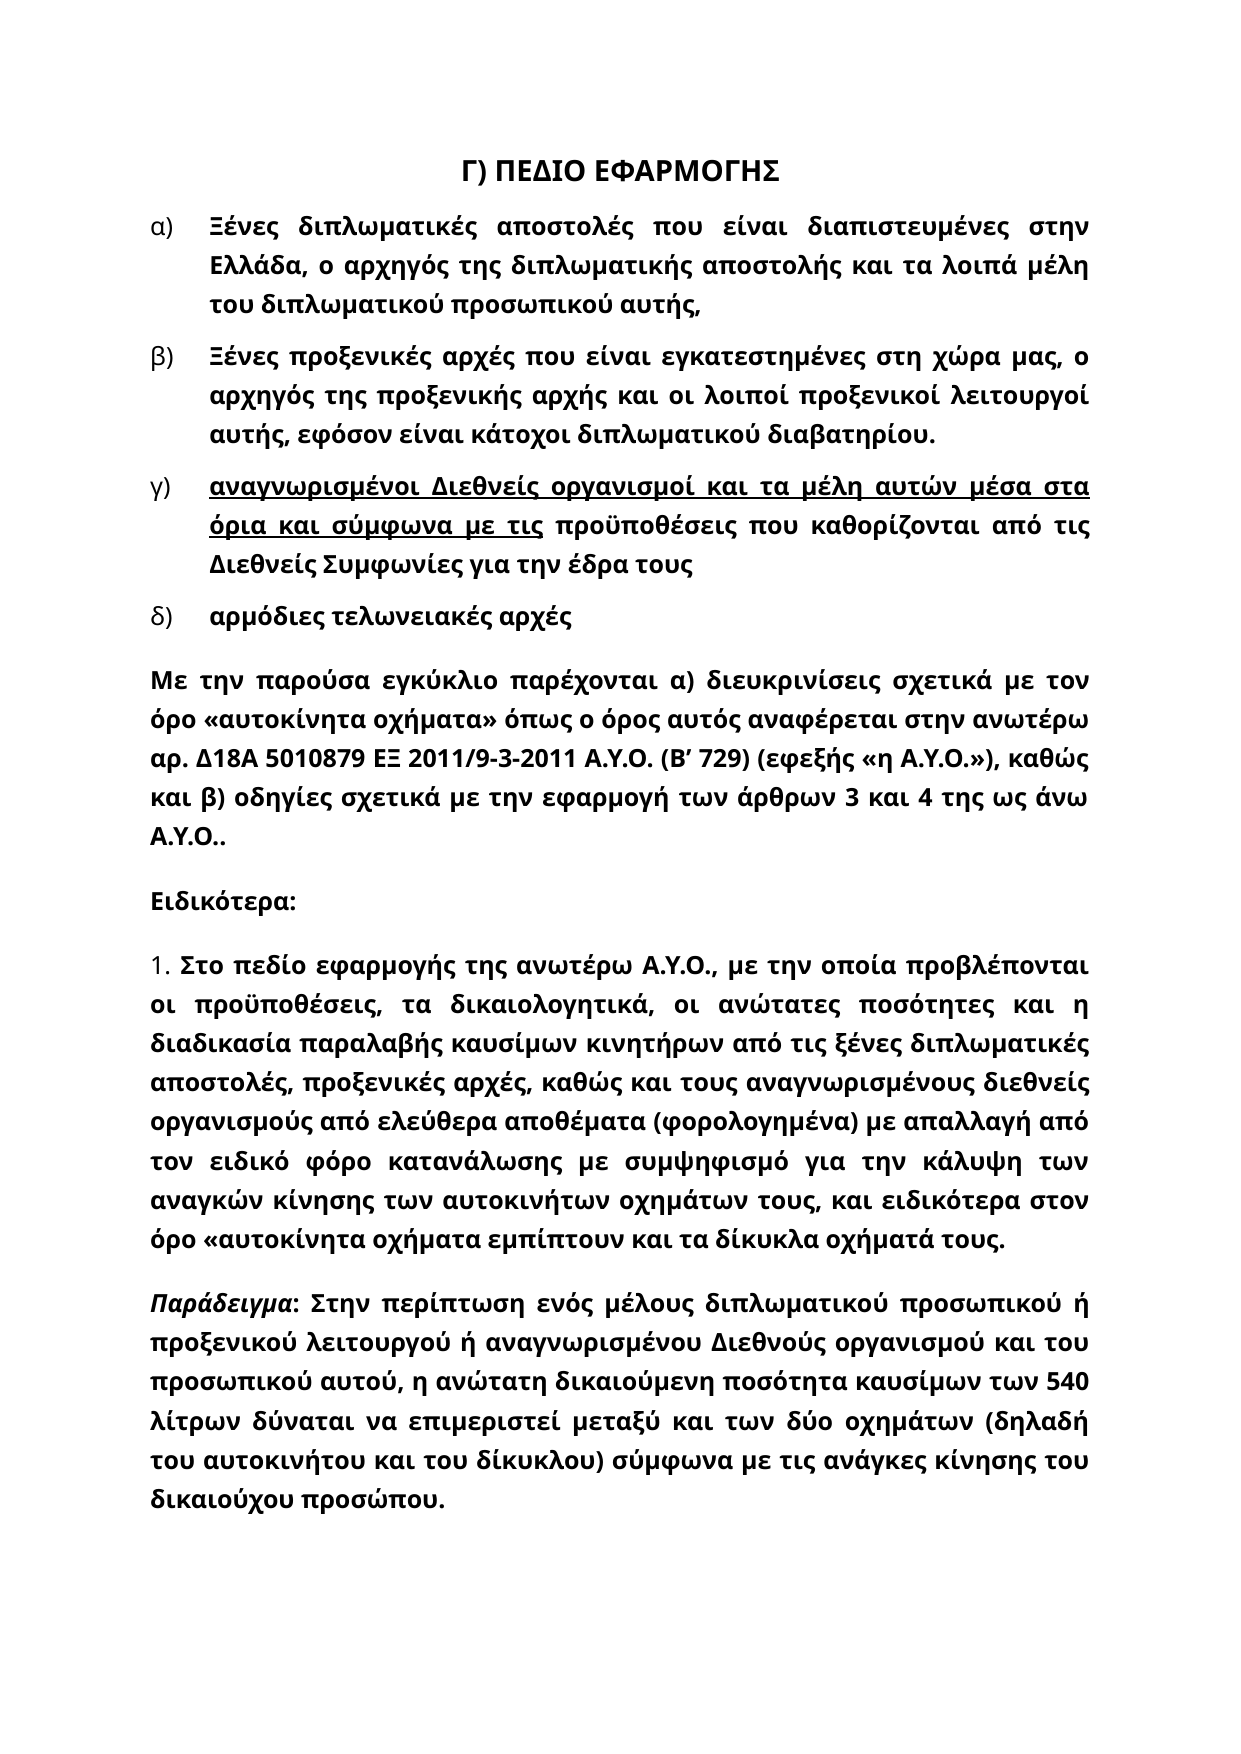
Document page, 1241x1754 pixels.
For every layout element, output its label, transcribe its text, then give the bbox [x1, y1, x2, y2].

list β) Ξένες προξενικές αρχές που είναι εγκατεστημένες στη χώρα μας, ο αρχηγός της προξενικής αρχής και οι λοιποί προξενικοί λειτουργοί αυτής, εφόσον είναι κάτοχοι διπλωματικού διαβατηρίου. [150, 338, 1090, 451]
text Γ) ΠΕΔΙΟ ΕΦΑΡΜΟΓΗΣ [150, 150, 1090, 190]
list α) Ξένες διπλωματικές αποστολές που είναι διαπιστευμένες στην Ελλάδα, ο αρχηγός της διπλωματικής αποστολής και τα λοιπά μέλη του διπλωματικού προσωπικού αυτής, [150, 208, 1090, 321]
text Με την παρούσα εγκύκλιο παρέχονται α) διευκρινίσεις σχετικά με τον όρο «αυτοκίνητα οχήματα» όπως ο όρος αυτός αναφέρεται στην ανωτέρω αρ. Δ18Α 5010879 ΕΞ 2011/9-3-2011 Α.Υ.Ο. (Β’ 729) (εφεξής «η Α.Υ.Ο.»), καθώς και β) οδηγίες σχετικά με την εφαρμογή των άρθρων 3 και 4 της ως άνω Α.Υ.Ο.. [150, 662, 1090, 853]
text Ειδικότερα: [150, 883, 1090, 917]
list γ) αναγνωρισμένοι Διεθνείς οργανισμοί και τα μέλη αυτών μέσα στα όρια και σύμφωνα με τις προϋποθέσεις που καθορίζονται από τις Διεθνείς Συμφωνίες για την έδρα τους [150, 468, 1090, 581]
list δ) αρμόδιες τελωνειακές αρχές [150, 598, 1090, 632]
text 1. Στο πεδίο εφαρμογής της ανωτέρω Α.Υ.Ο., με την οποία προβλέπονται οι προϋποθέσεις, τα δικαιολογητικά, οι ανώτατες ποσότητες και η διαδικασία παραλαβής καυσίμων κινητήρων από τις ξένες διπλωματικές αποστολές, προξενικές αρχές, καθώς και τους αναγνωρισμένους διεθνείς οργανισμούς από ελεύθερα αποθέματα (φορολογημένα) με απαλλαγή από τον ειδικό φόρο κατανάλωσης με συμψηφισμό για την κάλυψη των αναγκών κίνησης των αυτοκινήτων οχημάτων τους, και ειδικότερα στον όρο «αυτοκίνητα οχήματα εμπίπτουν και τα δίκυκλα οχήματά τους. [150, 947, 1090, 1256]
text Παράδειγμα: Στην περίπτωση ενός μέλους διπλωματικού προσωπικού ή προξενικού λειτουργού ή αναγνωρισμένου Διεθνούς οργανισμού και του προσωπικού αυτού, η ανώτατη δικαιούμενη ποσότητα καυσίμων των 540 λίτρων δύναται να επιμεριστεί μεταξύ και των δύο οχημάτων (δηλαδή του αυτοκινήτου και του δίκυκλου) σύμφωνα με τις ανάγκες κίνησης του δικαιούχου προσώπου. [150, 1286, 1090, 1516]
